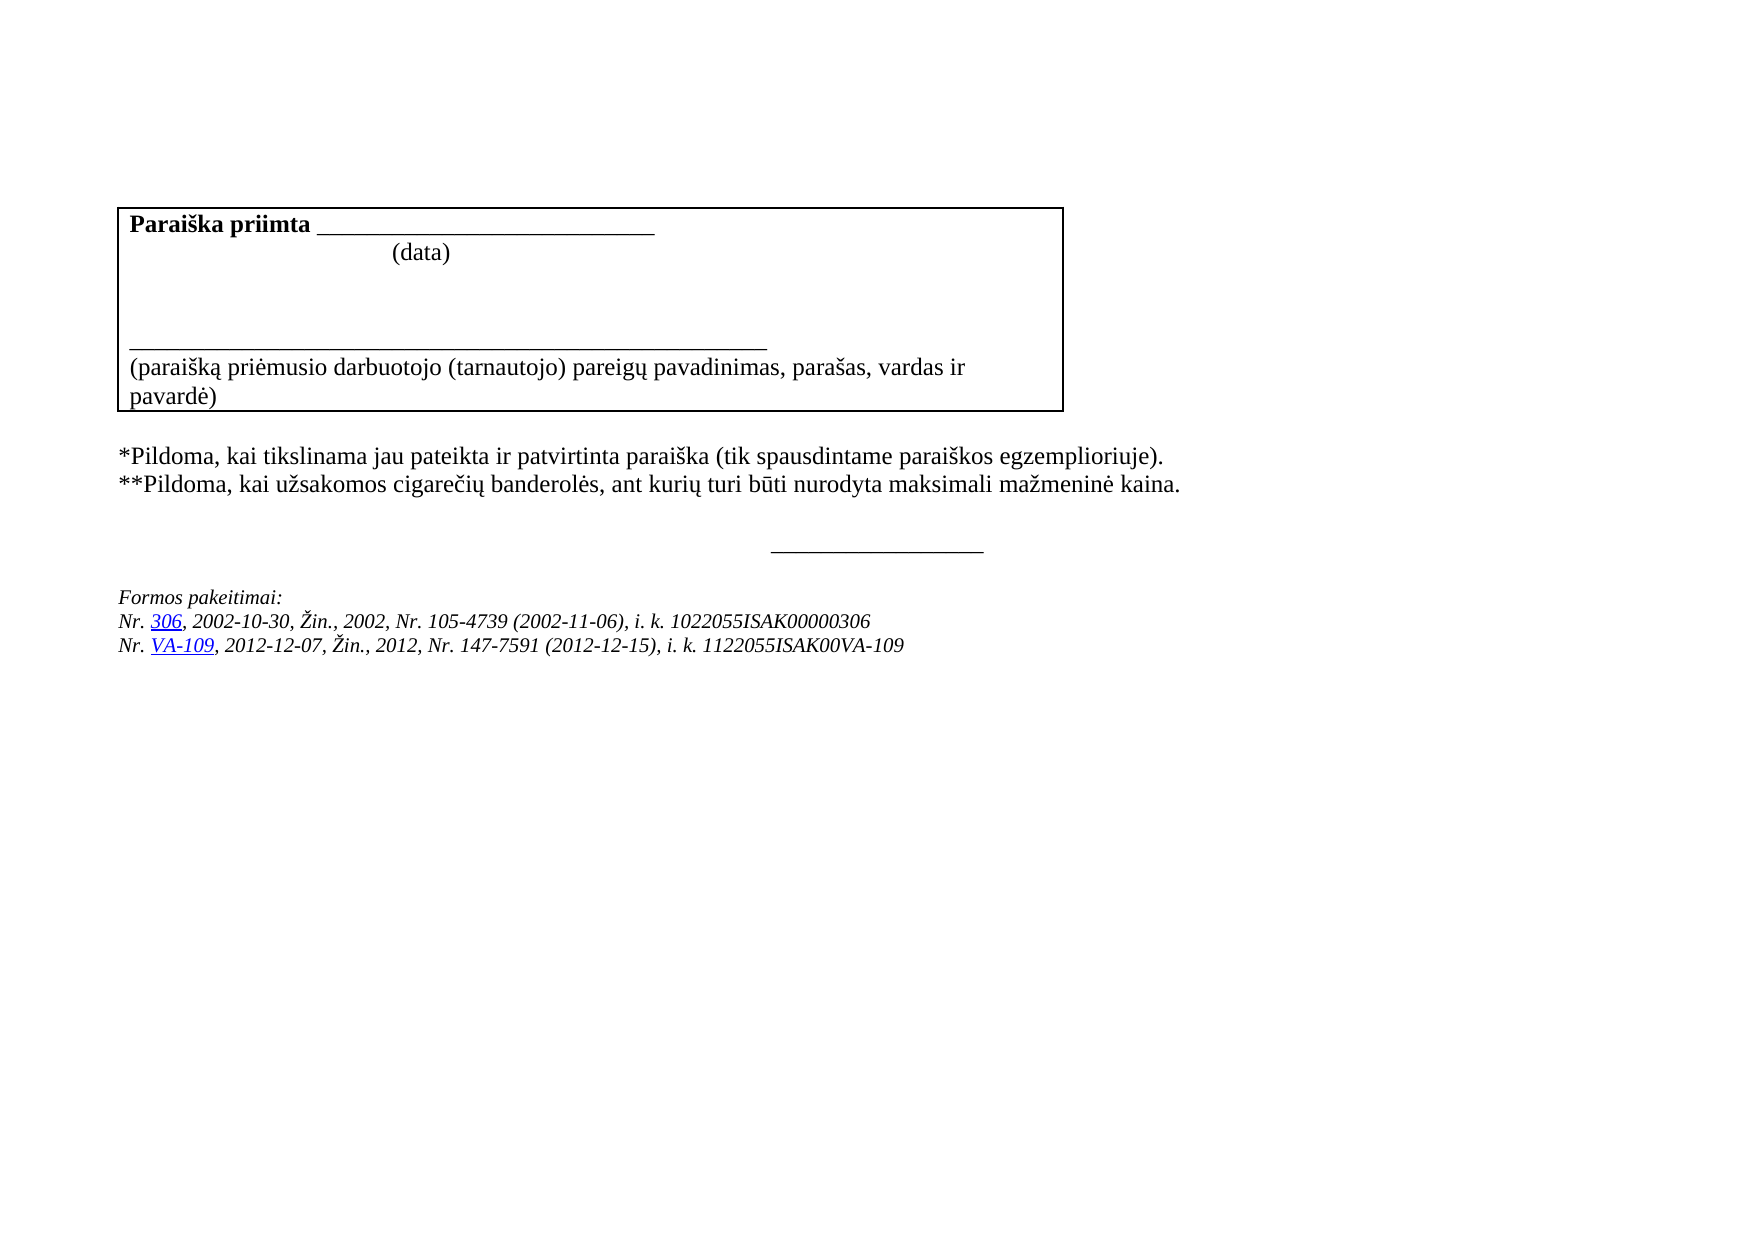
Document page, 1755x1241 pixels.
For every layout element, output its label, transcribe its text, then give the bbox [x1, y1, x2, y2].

text *Pildoma, kai tikslinama jau pateikta ir patvirtinta paraiška (tik spausdintame paraiškos egzemplioriuje). [118, 441, 1636, 469]
text **Pildoma, kai užsakomos cigarečių banderolės, ant kurių turi būti nurodyta maksimali mažmeninė kaina. [118, 469, 1636, 498]
text Formos pakeitimai: [118, 584, 1636, 609]
table_header Paraiška priimta ___________________________ (data) ___________________________________________________ (paraišką priėmusio darbuotojo (tarnautojo) pareigų pavadinimas, parašas, vardas ir pavardė) [119, 209, 1062, 410]
text Nr. 306, 2002-10-30, Žin., 2002, Nr. 105-4739 (2002-11-06), i. k. 1022055ISAK00000306 [118, 609, 1636, 633]
text _________________ [118, 527, 1636, 556]
text Nr. VA-109, 2012-12-07, Žin., 2012, Nr. 147-7591 (2012-12-15), i. k. 1122055ISAK00VA-109 [118, 633, 1636, 657]
